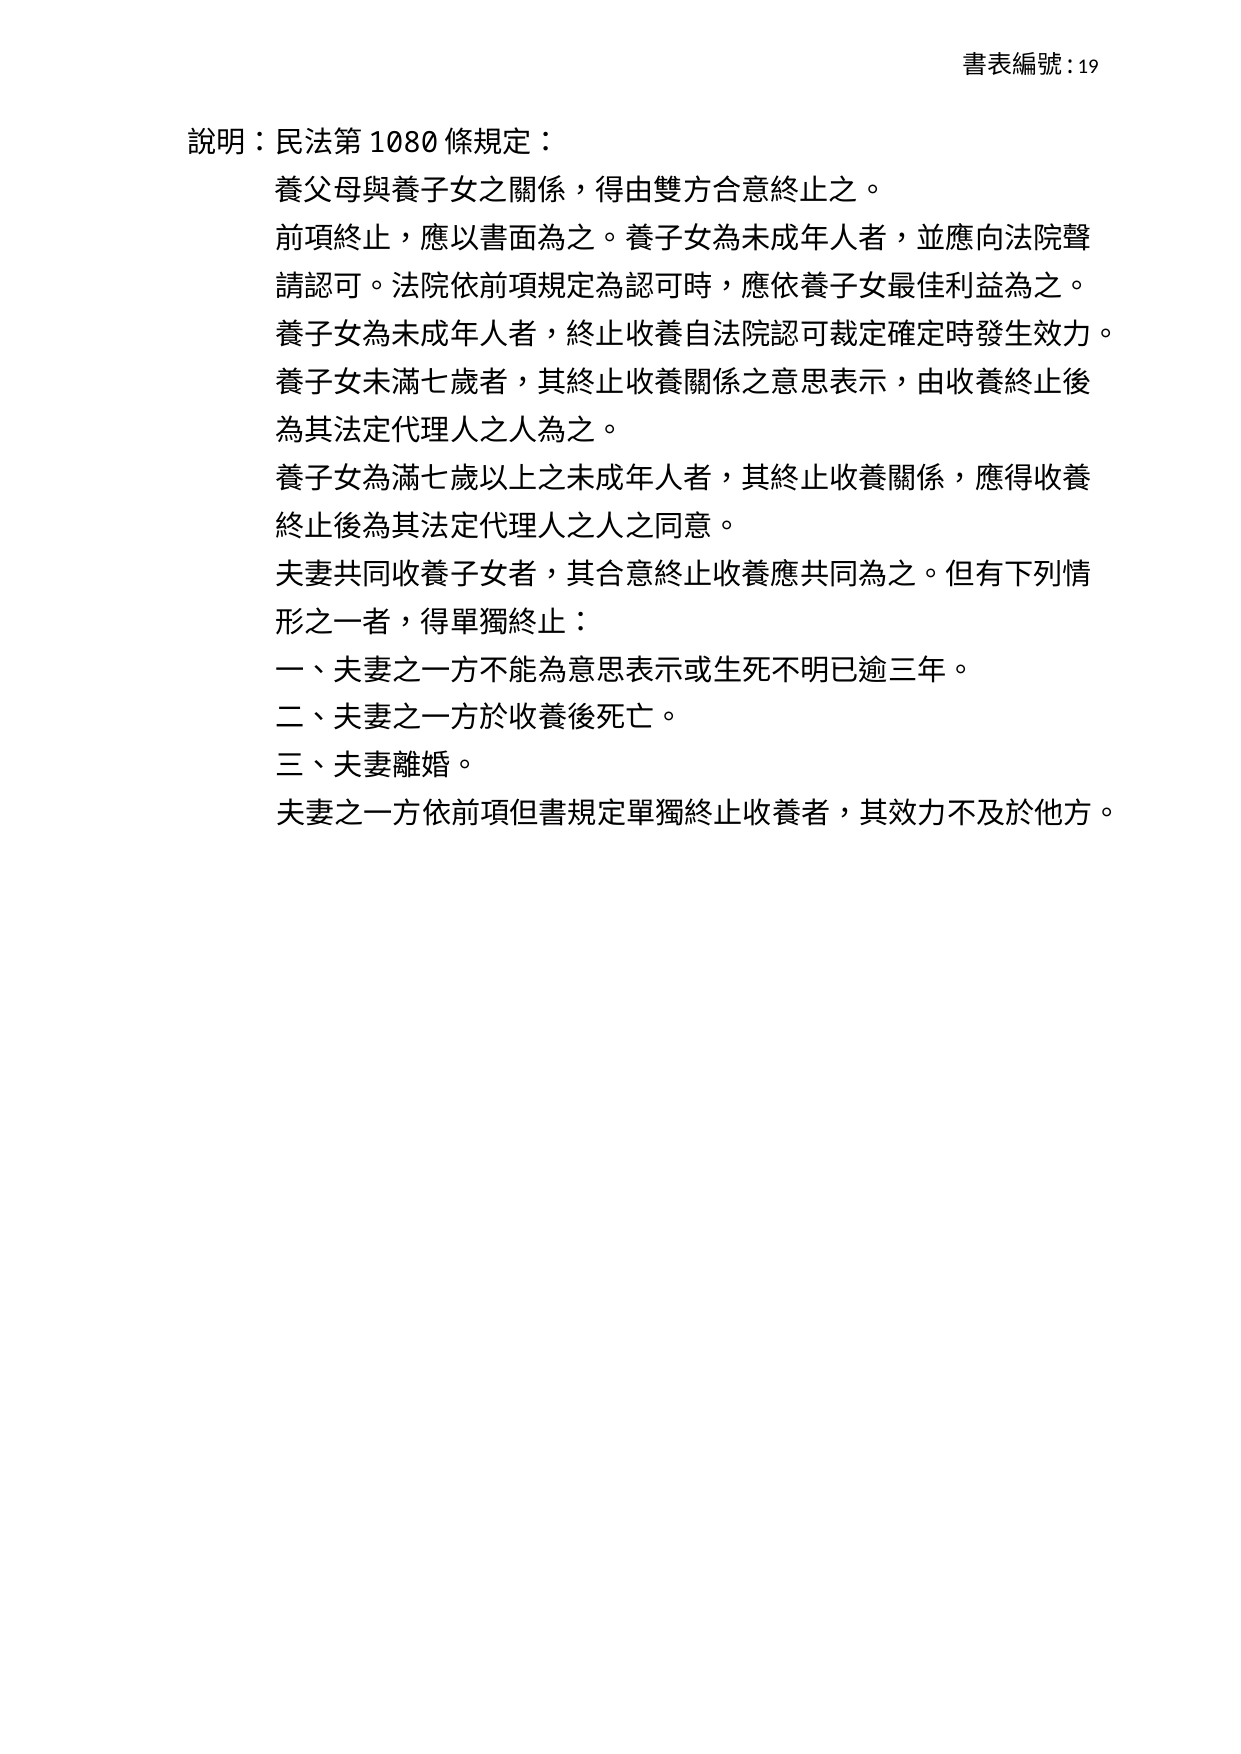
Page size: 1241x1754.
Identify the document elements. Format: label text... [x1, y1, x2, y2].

text 養子女為滿七歲以上之未成年人者，其終止收養關係，應得收養終止後為其法定代理人之人之同意。 [275, 450, 1098, 546]
text 養子女為未成年人者，終止收養自法院認可裁定確定時發生效力。 [275, 306, 1098, 354]
text 三、夫妻離婚。 [274, 737, 1098, 785]
text 前項終止，應以書面為之。養子女為未成年人者，並應向法院聲請認可。法院依前項規定為認可時，應依養子女最佳利益為之。 [275, 210, 1098, 306]
text 夫妻共同收養子女者，其合意終止收養應共同為之。但有下列情形之一者，得單獨終止： [275, 546, 1098, 642]
text 說明：民法第1080條規定： [187, 114, 1098, 162]
text 養子女未滿七歲者，其終止收養關係之意思表示，由收養終止後為其法定代理人之人為之。 [275, 354, 1098, 450]
text 一、夫妻之一方不能為意思表示或生死不明已逾三年。 [274, 642, 1098, 689]
text 二、夫妻之一方於收養後死亡。 [274, 689, 1098, 737]
text 夫妻之一方依前項但書規定單獨終止收養者，其效力不及於他方。 [275, 785, 1098, 833]
text 養父母與養子女之關係，得由雙方合意終止之。 [274, 162, 1098, 210]
